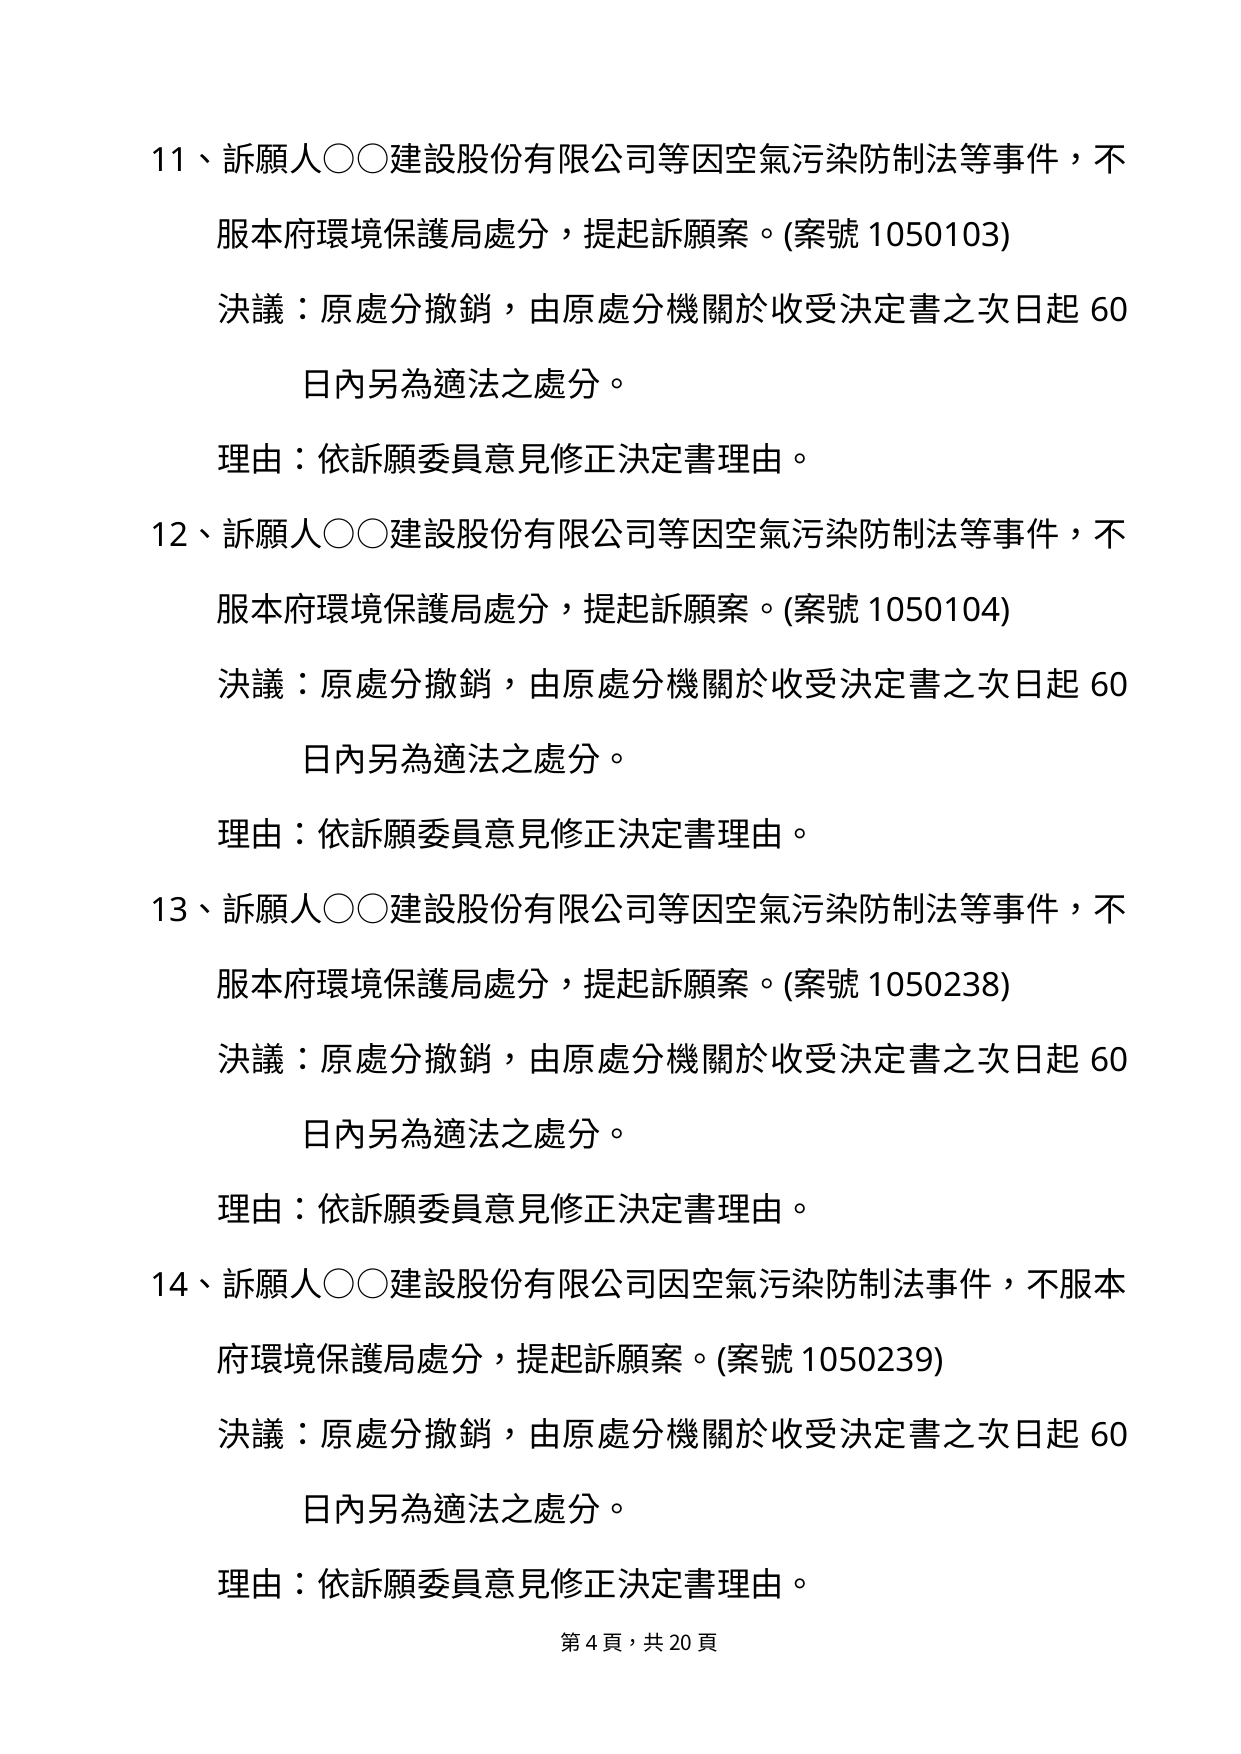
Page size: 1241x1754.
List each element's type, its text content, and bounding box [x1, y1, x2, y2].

text 決議：原處分撤銷，由原處分機關於收受決定書之次日起60日內另為適法之處分。 [217, 638, 1128, 788]
text 理由：依訴願委員意見修正決定書理由。 [217, 413, 1128, 488]
text 14、訴願人○○建設股份有限公司因空氣污染防制法事件，不服本府環境保護局處分，提起訴願案。(案號1050239) [150, 1238, 1128, 1388]
text 理由：依訴願委員意見修正決定書理由。 [217, 1163, 1128, 1238]
text 12、訴願人○○建設股份有限公司等因空氣污染防制法等事件，不服本府環境保護局處分，提起訴願案。(案號1050104) [150, 488, 1128, 638]
text 11、訴願人○○建設股份有限公司等因空氣污染防制法等事件，不服本府環境保護局處分，提起訴願案。(案號1050103) [150, 113, 1128, 263]
text 理由：依訴願委員意見修正決定書理由。 [217, 1538, 1128, 1613]
text 決議：原處分撤銷，由原處分機關於收受決定書之次日起60日內另為適法之處分。 [217, 1388, 1128, 1538]
text 理由：依訴願委員意見修正決定書理由。 [217, 788, 1128, 863]
text 決議：原處分撤銷，由原處分機關於收受決定書之次日起60日內另為適法之處分。 [217, 1013, 1128, 1163]
text 決議：原處分撤銷，由原處分機關於收受決定書之次日起60日內另為適法之處分。 [217, 263, 1128, 413]
text 13、訴願人○○建設股份有限公司等因空氣污染防制法等事件，不服本府環境保護局處分，提起訴願案。(案號1050238) [150, 863, 1128, 1013]
